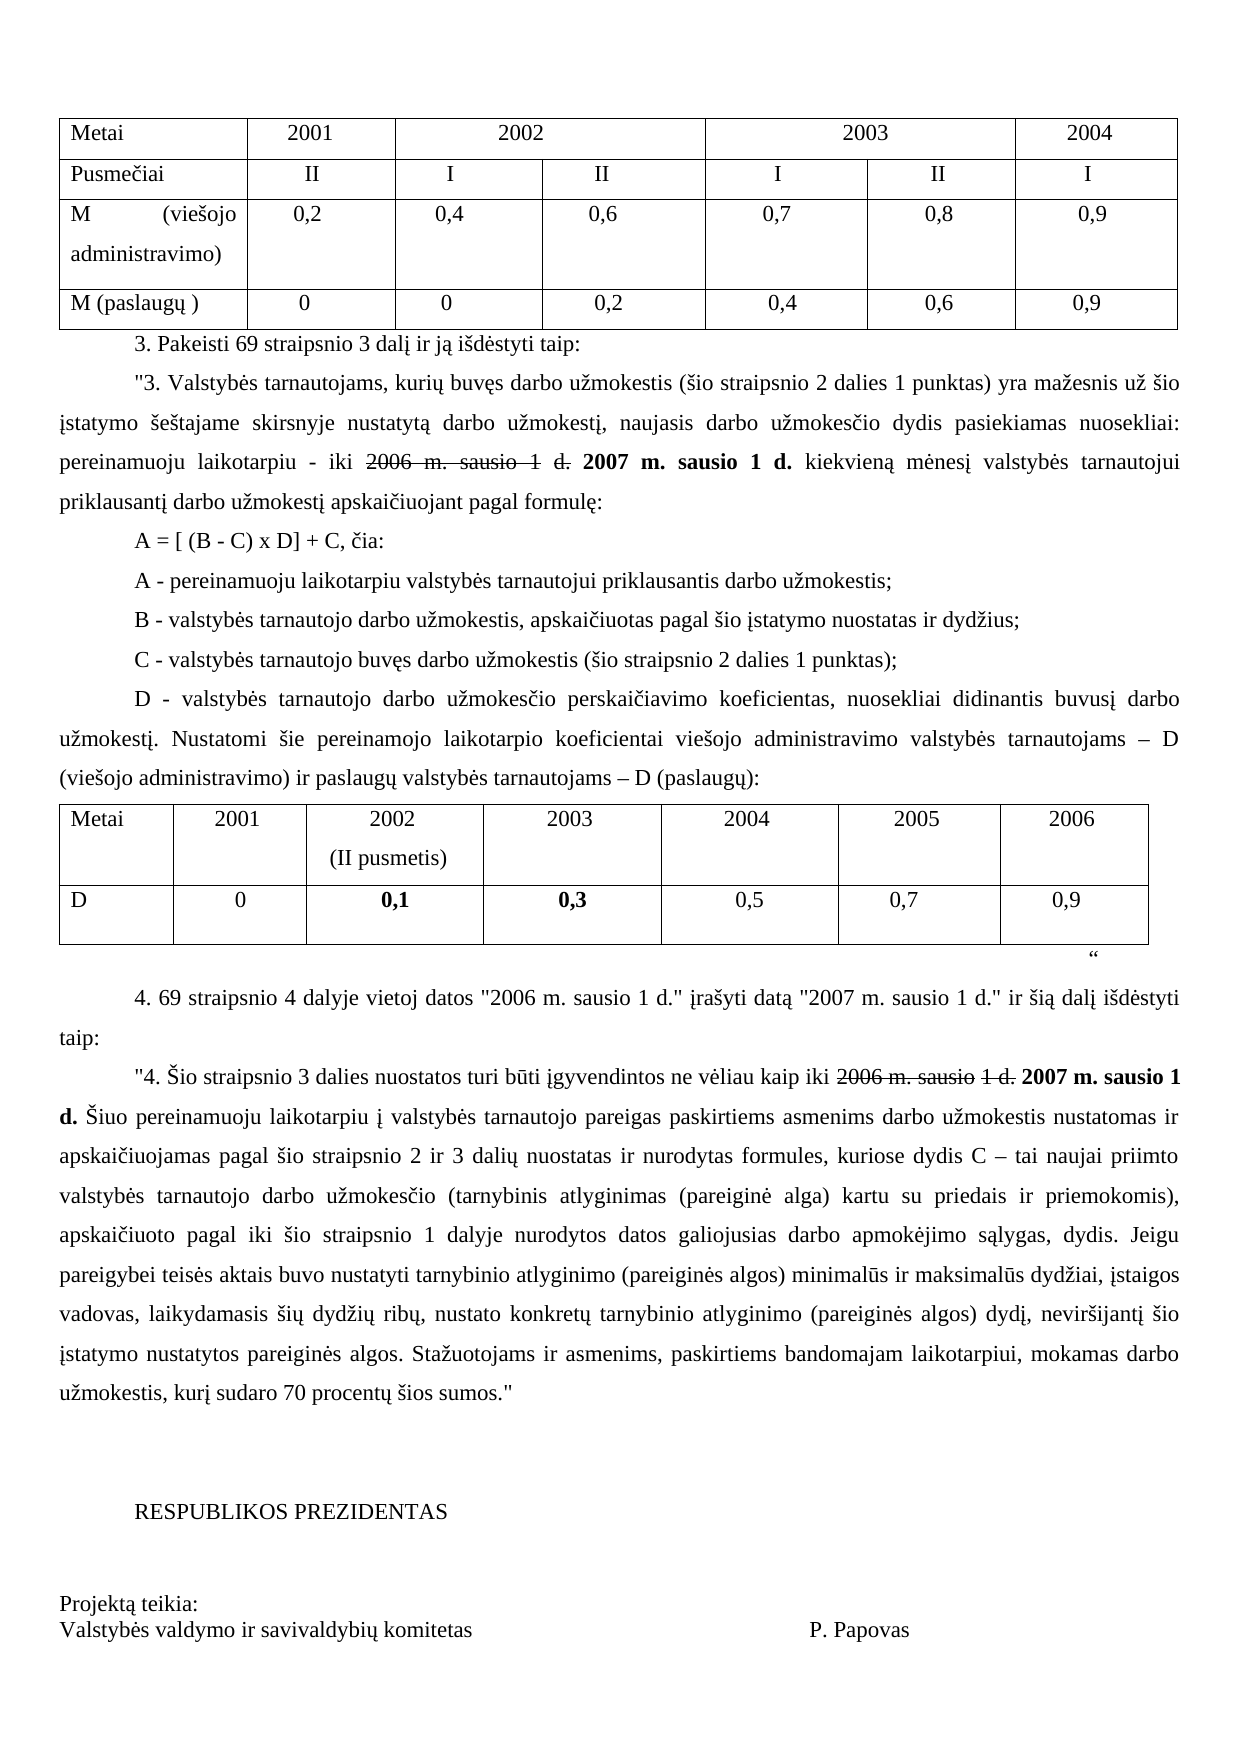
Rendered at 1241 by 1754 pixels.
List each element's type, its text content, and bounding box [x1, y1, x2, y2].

table_cell II [248, 160, 395, 199]
table_cell 0,2 [543, 290, 705, 329]
table_cell I [1016, 160, 1177, 199]
table_cell Pusmečiai [60, 160, 247, 199]
table_cell 0,4 [396, 200, 542, 288]
table_cell I [706, 160, 867, 199]
table_cell 0,6 [543, 200, 705, 288]
table_cell 0,6 [868, 290, 1015, 329]
text "3. Valstybės tarnautojams, kurių buvęs darbo užmokestis (šio straipsnio 2 dalies 1 punktas) yra mažesnis už šio įstatymo šeštajame skirsnyje nustatytą darbo užmokestį, naujasis darbo užmokesčio dydis pasiekiamas nuosekliai: pereinamuoju laikotarpiu - iki 2006 m. sausio 1 d. 2007 m. sausio 1 d. kiekvieną mėnesį valstybės tarnautojui priklausantį darbo užmokestį apskaičiuojant pagal formulę: [59, 369, 1181, 514]
table_cell 0,7 [706, 200, 867, 288]
table_cell 0 [396, 290, 542, 329]
table_header 2004 [1016, 119, 1177, 159]
table_header 2002 [396, 119, 705, 159]
text 3. Pakeisti 69 straipsnio 3 dalį ir ją išdėstyti taip: [59, 330, 1181, 356]
text A = [ (B - C) x D] + C, čia: [59, 527, 1181, 554]
table_header 2004 [662, 805, 838, 885]
table_header 2001 [248, 119, 395, 159]
text 4. 69 straipsnio 4 dalyje vietoj datos "2006 m. sausio 1 d." įrašyti datą "2007 m. sausio 1 d." ir šią dalį išdėstyti taip: [59, 984, 1181, 1050]
text Projektą teikia: [59, 1590, 1181, 1616]
table_header Metai [60, 119, 247, 159]
table_cell 0,9 [1001, 886, 1148, 944]
table_cell 0 [248, 290, 395, 329]
table_cell I [396, 160, 542, 199]
table_header 2003 [706, 119, 1015, 159]
table_cell 0,5 [662, 886, 838, 944]
table_cell M (viešojo administravimo) [60, 200, 247, 288]
table_cell 0,7 [839, 886, 1000, 944]
text Valstybės valdymo ir savivaldybių komitetas P. Papovas [59, 1616, 1181, 1643]
text RESPUBLIKOS PREZIDENTAS [59, 1498, 1181, 1524]
table_header 2006 [1001, 805, 1148, 885]
table_cell M (paslaugų ) [60, 290, 247, 329]
table_cell D [60, 886, 173, 944]
text C - valstybės tarnautojo buvęs darbo užmokestis (šio straipsnio 2 dalies 1 punktas); [59, 646, 1181, 672]
text D - valstybės tarnautojo darbo užmokesčio perskaičiavimo koeficientas, nuosekliai didinantis buvusį darbo užmokestį. Nustatomi šie pereinamojo laikotarpio koeficientai viešojo administravimo valstybės tarnautojams – D (viešojo administravimo) ir paslaugų valstybės tarnautojams – D (paslaugų): [59, 685, 1181, 791]
text "4. Šio straipsnio 3 dalies nuostatos turi būti įgyvendintos ne vėliau kaip iki 2006 m. sausio 1 d. 2007 m. sausio 1 d. Šiuo pereinamuoju laikotarpiu į valstybės tarnautojo pareigas paskirtiems asmenims darbo užmokestis nustatomas ir apskaičiuojamas pagal šio straipsnio 2 ir 3 dalių nuostatas ir nurodytas formules, kuriose dydis C – tai naujai priimto valstybės tarnautojo darbo užmokesčio (tarnybinis atlyginimas (pareiginė alga) kartu su priedais ir priemokomis), apskaičiuoto pagal iki šio straipsnio 1 dalyje nurodytos datos galiojusias darbo apmokėjimo sąlygas, dydis. Jeigu pareigybei teisės aktais buvo nustatyti tarnybinio atlyginimo (pareiginės algos) minimalūs ir maksimalūs dydžiai, įstaigos vadovas, laikydamasis šių dydžių ribų, nustato konkretų tarnybinio atlyginimo (pareiginės algos) dydį, neviršijantį šio įstatymo nustatytos pareiginės algos. Stažuotojams ir asmenims, paskirtiems bandomajam laikotarpiui, mokamas darbo užmokestis, kurį sudaro 70 procentų šios sumos." [59, 1063, 1181, 1406]
table_cell 0,1 [307, 886, 483, 944]
table_cell 0,9 [1016, 200, 1177, 288]
table_cell II [543, 160, 705, 199]
table_cell 0,4 [706, 290, 867, 329]
table_header 2002 (II pusmetis) [307, 805, 483, 885]
table_header Metai [60, 805, 173, 885]
text “ [59, 945, 1181, 971]
table_cell 0,3 [484, 886, 661, 944]
text B - valstybės tarnautojo darbo užmokestis, apskaičiuotas pagal šio įstatymo nuostatas ir dydžius; [59, 606, 1181, 633]
table_cell 0 [174, 886, 306, 944]
table_header 2003 [484, 805, 661, 885]
table_cell 0,8 [868, 200, 1015, 288]
table_cell 0,2 [248, 200, 395, 288]
table_header 2001 [174, 805, 306, 885]
table_cell II [868, 160, 1015, 199]
table_header 2005 [839, 805, 1000, 885]
table_cell 0,9 [1016, 290, 1177, 329]
text A - pereinamuoju laikotarpiu valstybės tarnautojui priklausantis darbo užmokestis; [59, 567, 1181, 593]
